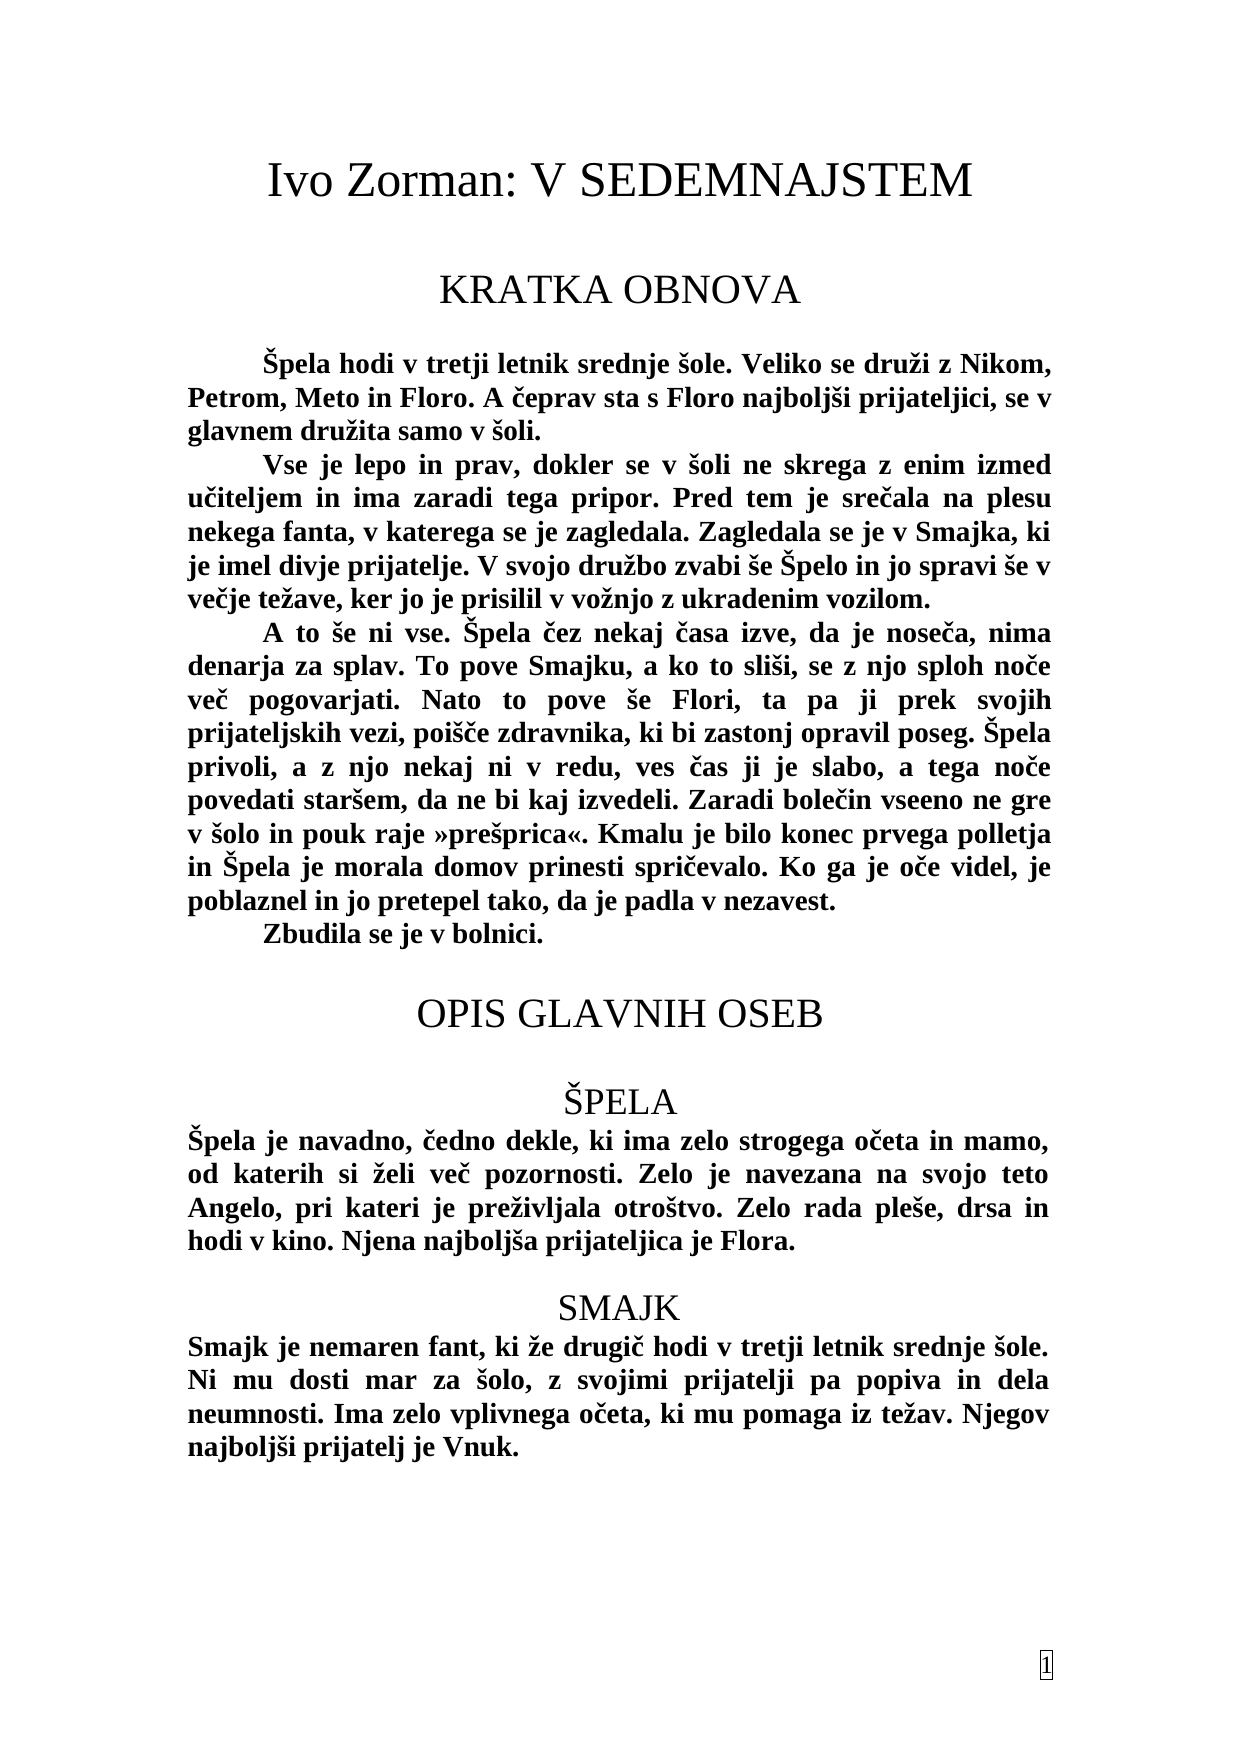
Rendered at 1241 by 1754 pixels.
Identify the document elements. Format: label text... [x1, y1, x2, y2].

subtitle Špela je navadno, čedno dekle, ki ima zelo strogega očeta in mamo, od katerih si želi več pozornosti. Zelo je navezana na svojo teto Angelo, pri kateri je preživljala otroštvo. Zelo rada pleše, drsa in hodi v kino. Njena najboljša prijateljica je Flora. [187, 1123, 1050, 1257]
text Vse je lepo in prav, dokler se v šoli ne skrega z enim izmed učiteljem in ima zaradi tega pripor. Pred tem je srečala na plesu nekega fanta, v katerega se je zagledala. Zagledala se je v Smajka, ki je imel divje prijatelje. V svojo družbo zvabi še Špelo in jo spravi še v večje težave, ker jo je prisilil v vožnjo z ukradenim vozilom. [187, 447, 1053, 615]
text A to še ni vse. Špela čez nekaj časa izve, da je noseča, nima denarja za splav. To pove Smajku, a ko to sliši, se z njo sploh noče več pogovarjati. Nato to pove še Flori, ta pa ji prek svojih prijateljskih vezi, poišče zdravnika, ki bi zastonj opravil poseg. Špela privoli, a z njo nekaj ni v redu, ves čas ji je slabo, a tega noče povedati staršem, da ne bi kaj izvedeli. Zaradi bolečin vseeno ne gre v šolo in pouk raje »prešprica«. Kmalu je bilo konec prvega polletja in Špela je morala domov prinesti spričevalo. Ko ga je oče videl, je poblaznel in jo pretepel tako, da je padla v nezavest. [187, 615, 1053, 917]
subtitle SMAJK [187, 1286, 1050, 1329]
subtitle KRATKA OBNOVA [187, 265, 1053, 313]
text Zbudila se je v bolnici. [187, 917, 1053, 950]
text Ivo Zorman: V SEDEMNAJSTEM [187, 150, 1053, 207]
subtitle ŠPELA [187, 1079, 1053, 1123]
subtitle OPIS GLAVNIH OSEB [187, 988, 1053, 1036]
subtitle Smajk je nemaren fant, ki že drugič hodi v tretji letnik srednje šole. Ni mu dosti mar za šolo, z svojimi prijatelji pa popiva in dela neumnosti. Ima zelo vplivnega očeta, ki mu pomaga iz težav. Njegov najboljši prijatelj je Vnuk. [187, 1329, 1050, 1463]
text Špela hodi v tretji letnik srednje šole. Veliko se druži z Nikom, Petrom, Meto in Floro. A čeprav sta s Floro najboljši prijateljici, se v glavnem družita samo v šoli. [187, 346, 1053, 447]
